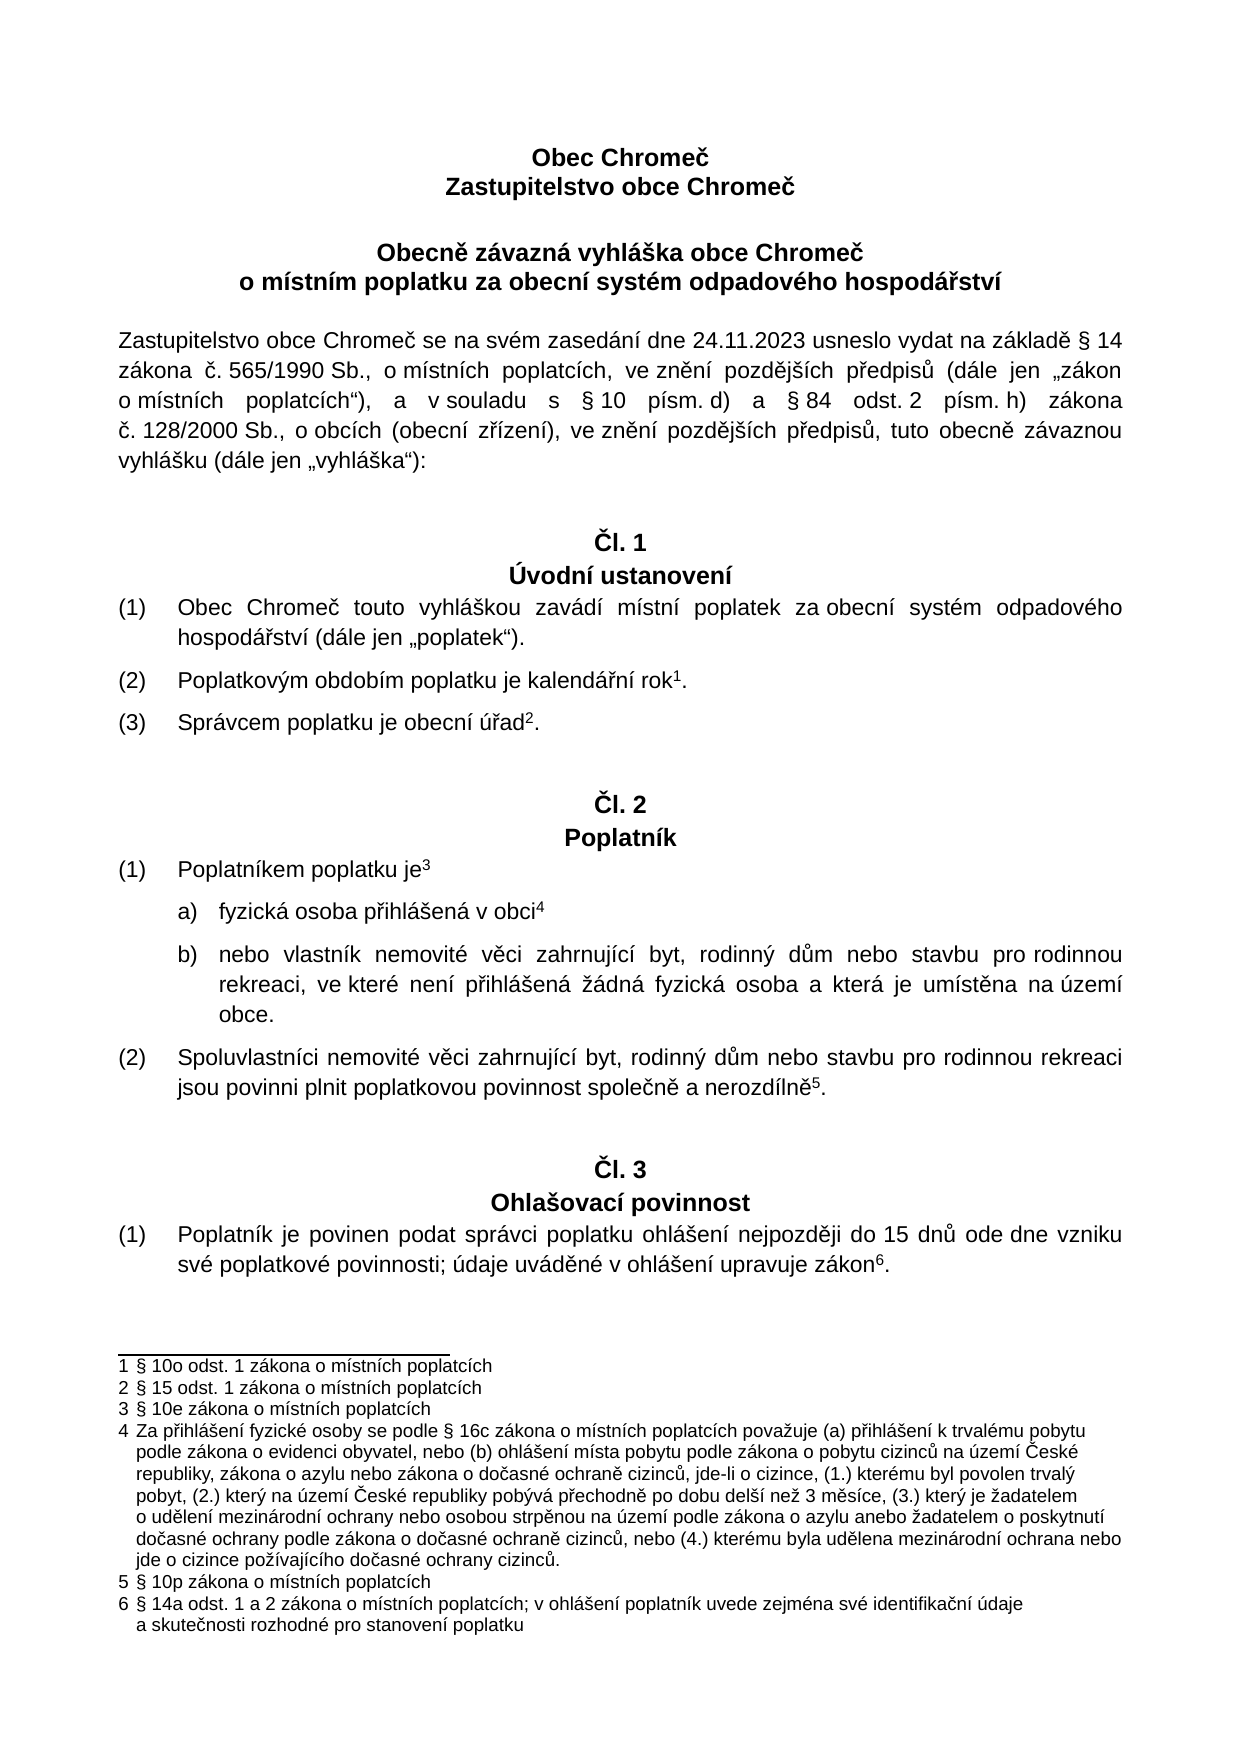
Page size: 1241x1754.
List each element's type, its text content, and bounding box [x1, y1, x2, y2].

list Obec Chromeč touto vyhláškou zavádí místní poplatek za obecní systém odpadového hospodářství (dále jen „poplatek“). [118, 594, 1122, 650]
list § 10p zákona o místních poplatcích [118, 1571, 1122, 1592]
list Poplatník je povinen podat správci poplatku ohlášení nejpozději do 15 dnů ode dne vzniku své poplatkové povinnosti; údaje uváděné v ohlášení upravuje zákon. [118, 1221, 1122, 1277]
list fyzická osoba přihlášená v obci [177, 898, 1122, 925]
subtitle Obecně závazná vyhláška obce Chromeč o místním poplatku za obecní systém odpadového hospodářství [118, 238, 1122, 295]
subtitle Čl. 3 Ohlašovací povinnost [118, 1154, 1122, 1216]
list § 10o odst. 1 zákona o místních poplatcích [118, 1355, 1122, 1377]
text Obec Chromeč Zastupitelstvo obce Chromeč [118, 143, 1122, 201]
subtitle Čl. 2 Poplatník [118, 789, 1122, 851]
list Poplatkovým obdobím poplatku je kalendářní rok. [118, 667, 1122, 693]
subtitle Čl. 1 Úvodní ustanovení [118, 528, 1122, 589]
list Za přihlášení fyzické osoby se podle § 16c zákona o místních poplatcích považuje (a) přihlášení k trvalému pobytu podle zákona o evidenci obyvatel, nebo (b) ohlášení místa pobytu podle zákona o pobytu cizinců na území České republiky, zákona o azylu nebo zákona o dočasné ochraně cizinců, jde-li o cizince, (1.) kterému byl povolen trvalý pobyt, (2.) který na území České republiky pobývá přechodně po dobu delší než 3 měsíce, (3.) který je žadatelem o udělení mezinárodní ochrany nebo osobou strpěnou na území podle zákona o azylu anebo žadatelem o poskytnutí dočasné ochrany podle zákona o dočasné ochraně cizinců, nebo (4.) kterému byla udělena mezinárodní ochrana nebo jde o cizince požívajícího dočasné ochrany cizinců. [118, 1420, 1122, 1571]
list Správcem poplatku je obecní úřad. [118, 709, 1122, 736]
list § 10e zákona o místních poplatcích [118, 1398, 1122, 1420]
list Spoluvlastníci nemovité věci zahrnující byt, rodinný dům nebo stavbu pro rodinnou rekreaci jsou povinni plnit poplatkovou povinnost společně a nerozdílně. [118, 1044, 1122, 1101]
list § 15 odst. 1 zákona o místních poplatcích [118, 1377, 1122, 1398]
text Zastupitelstvo obce Chromeč se na svém zasedání dne 24.11.2023 usneslo vydat na základě § 14 zákona č. 565/1990 Sb., o místních poplatcích, ve znění pozdějších předpisů (dále jen „zákon o místních poplatcích“), a v souladu s § 10 písm. d) a § 84 odst. 2 písm. h) zákona č. 128/2000 Sb., o obcích (obecní zřízení), ve znění pozdějších předpisů, tuto obecně závaznou vyhlášku (dále jen „vyhláška“): [118, 327, 1122, 474]
list nebo vlastník nemovité věci zahrnující byt, rodinný dům nebo stavbu pro rodinnou rekreaci, ve které není přihlášená žádná fyzická osoba a která je umístěna na území obce. [177, 941, 1122, 1028]
list Poplatníkem poplatku je [118, 856, 1122, 882]
list § 14a odst. 1 a 2 zákona o místních poplatcích; v ohlášení poplatník uvede zejména své identifikační údaje a skutečnosti rozhodné pro stanovení poplatku [118, 1592, 1122, 1635]
